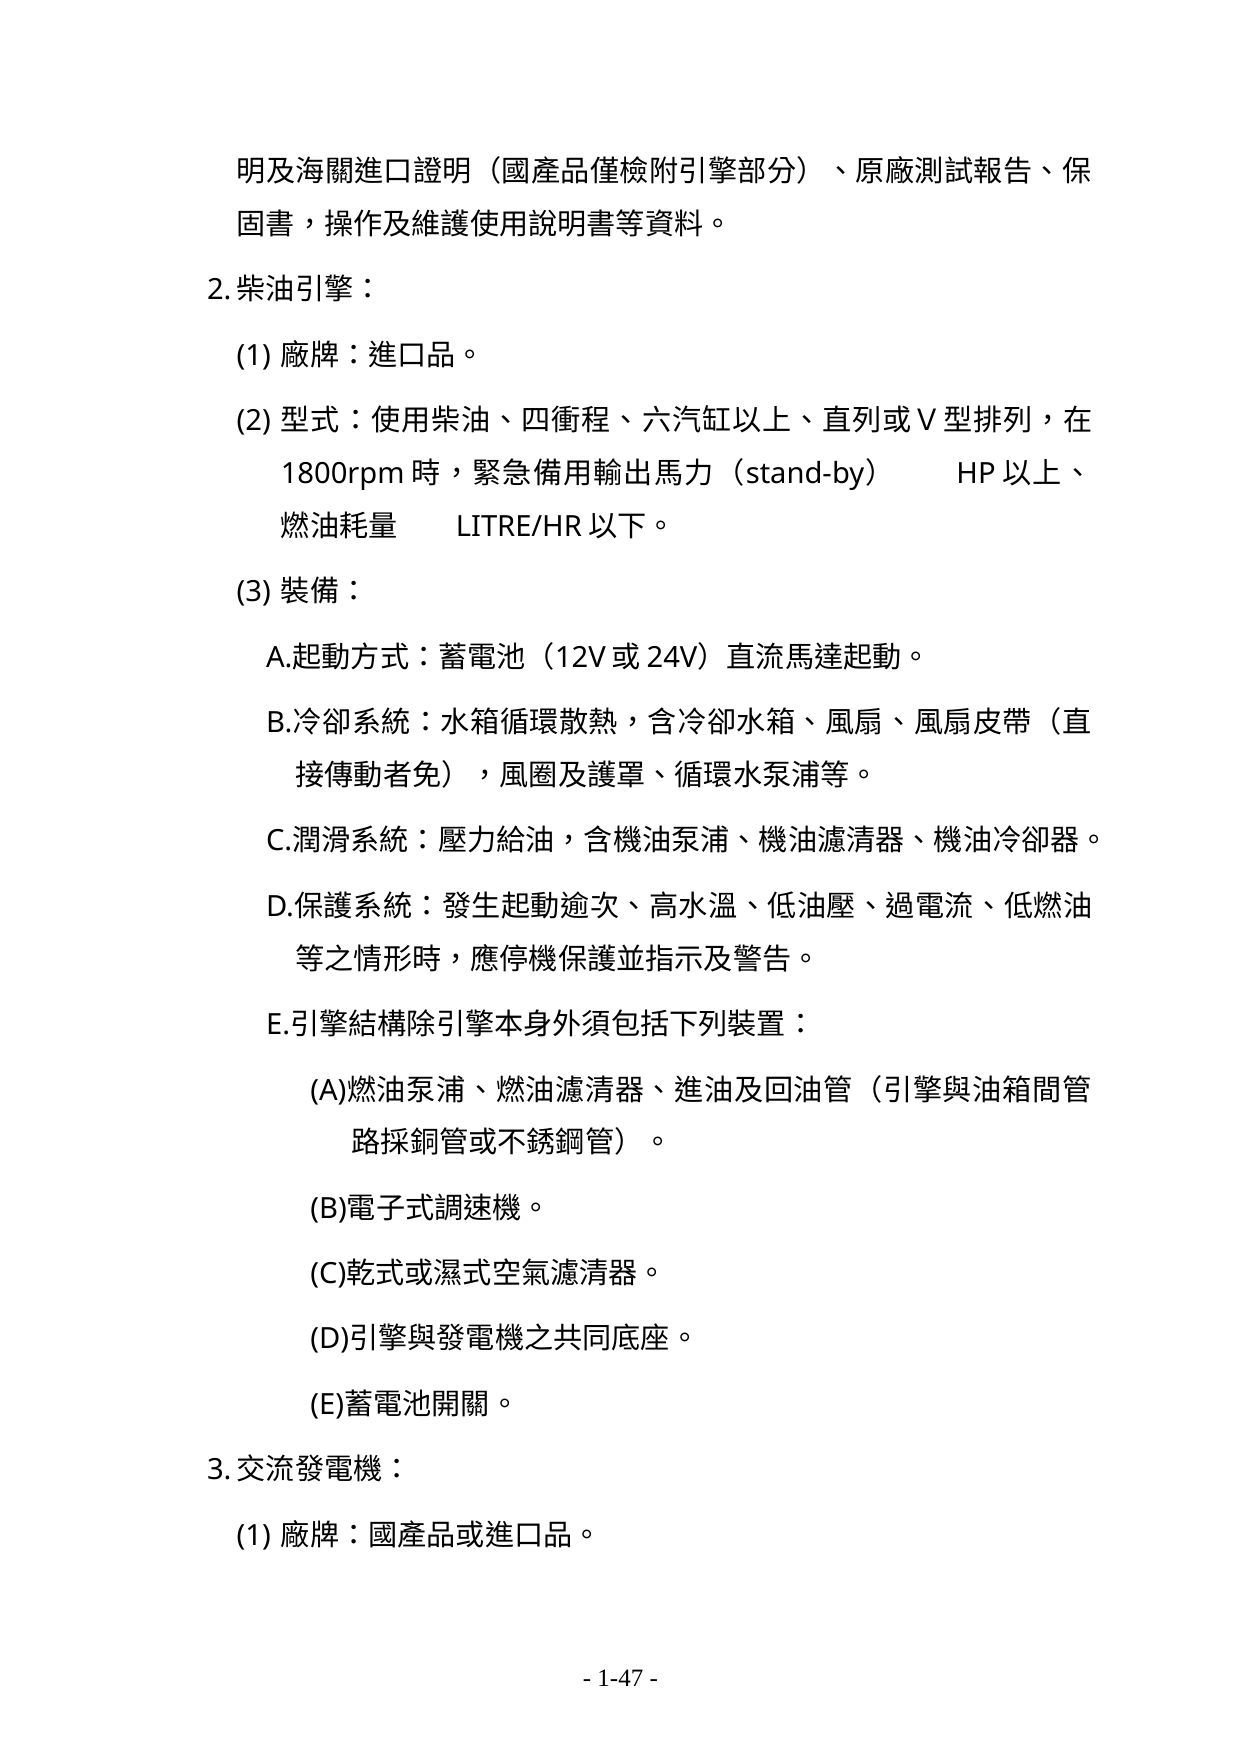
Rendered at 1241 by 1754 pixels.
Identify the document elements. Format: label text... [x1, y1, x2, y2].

subtitle 3. 交流發電機： [207, 1446, 1092, 1488]
text B.冷卻系統：水箱循環散熱，含冷卻水箱、風扇、風扇皮帶（直接傳動者免），風圈及護罩、循環水泵浦等。 [266, 699, 1092, 794]
text (2) 型式：使用柴油、四衝程、六汽缸以上、直列或Ｖ型排列，在1800rpm時，緊急備用輸出馬力（stand-by） HP以上、燃油耗量 LITRE/HR以下。 [236, 397, 1092, 545]
text C.潤滑系統：壓力給油，含機油泵浦、機油濾清器、機油冷卻器。 [266, 817, 1092, 859]
text (D)引擎與發電機之共同底座。 [310, 1315, 1092, 1357]
text (C)乾式或濕式空氣濾清器。 [310, 1250, 1092, 1292]
text (A)燃油泵浦、燃油濾清器、進油及回油管（引擎與油箱間管路採銅管或不銹鋼管）。 [310, 1066, 1092, 1161]
subtitle 2. 柴油引擎： [207, 266, 1092, 308]
text (B)電子式調速機。 [310, 1184, 1092, 1227]
text (E)蓄電池開關。 [310, 1381, 1092, 1423]
text (1) 廠牌：進口品。 [236, 331, 1092, 374]
text (1) 廠牌：國產品或進口品。 [236, 1511, 1092, 1554]
text E.引擎結構除引擎本身外須包括下列裝置： [266, 1001, 1092, 1043]
text A.起動方式：蓄電池（12V或24V）直流馬達起動。 [266, 633, 1092, 676]
text 明及海關進口證明（國產品僅檢附引擎部分）、原廠測試報告、保固書，操作及維護使用說明書等資料。 [236, 148, 1092, 243]
text D.保護系統：發生起動逾次、高水溫、低油壓、過電流、低燃油等之情形時，應停機保護並指示及警告。 [266, 882, 1092, 978]
text (3) 裝備： [236, 568, 1092, 610]
